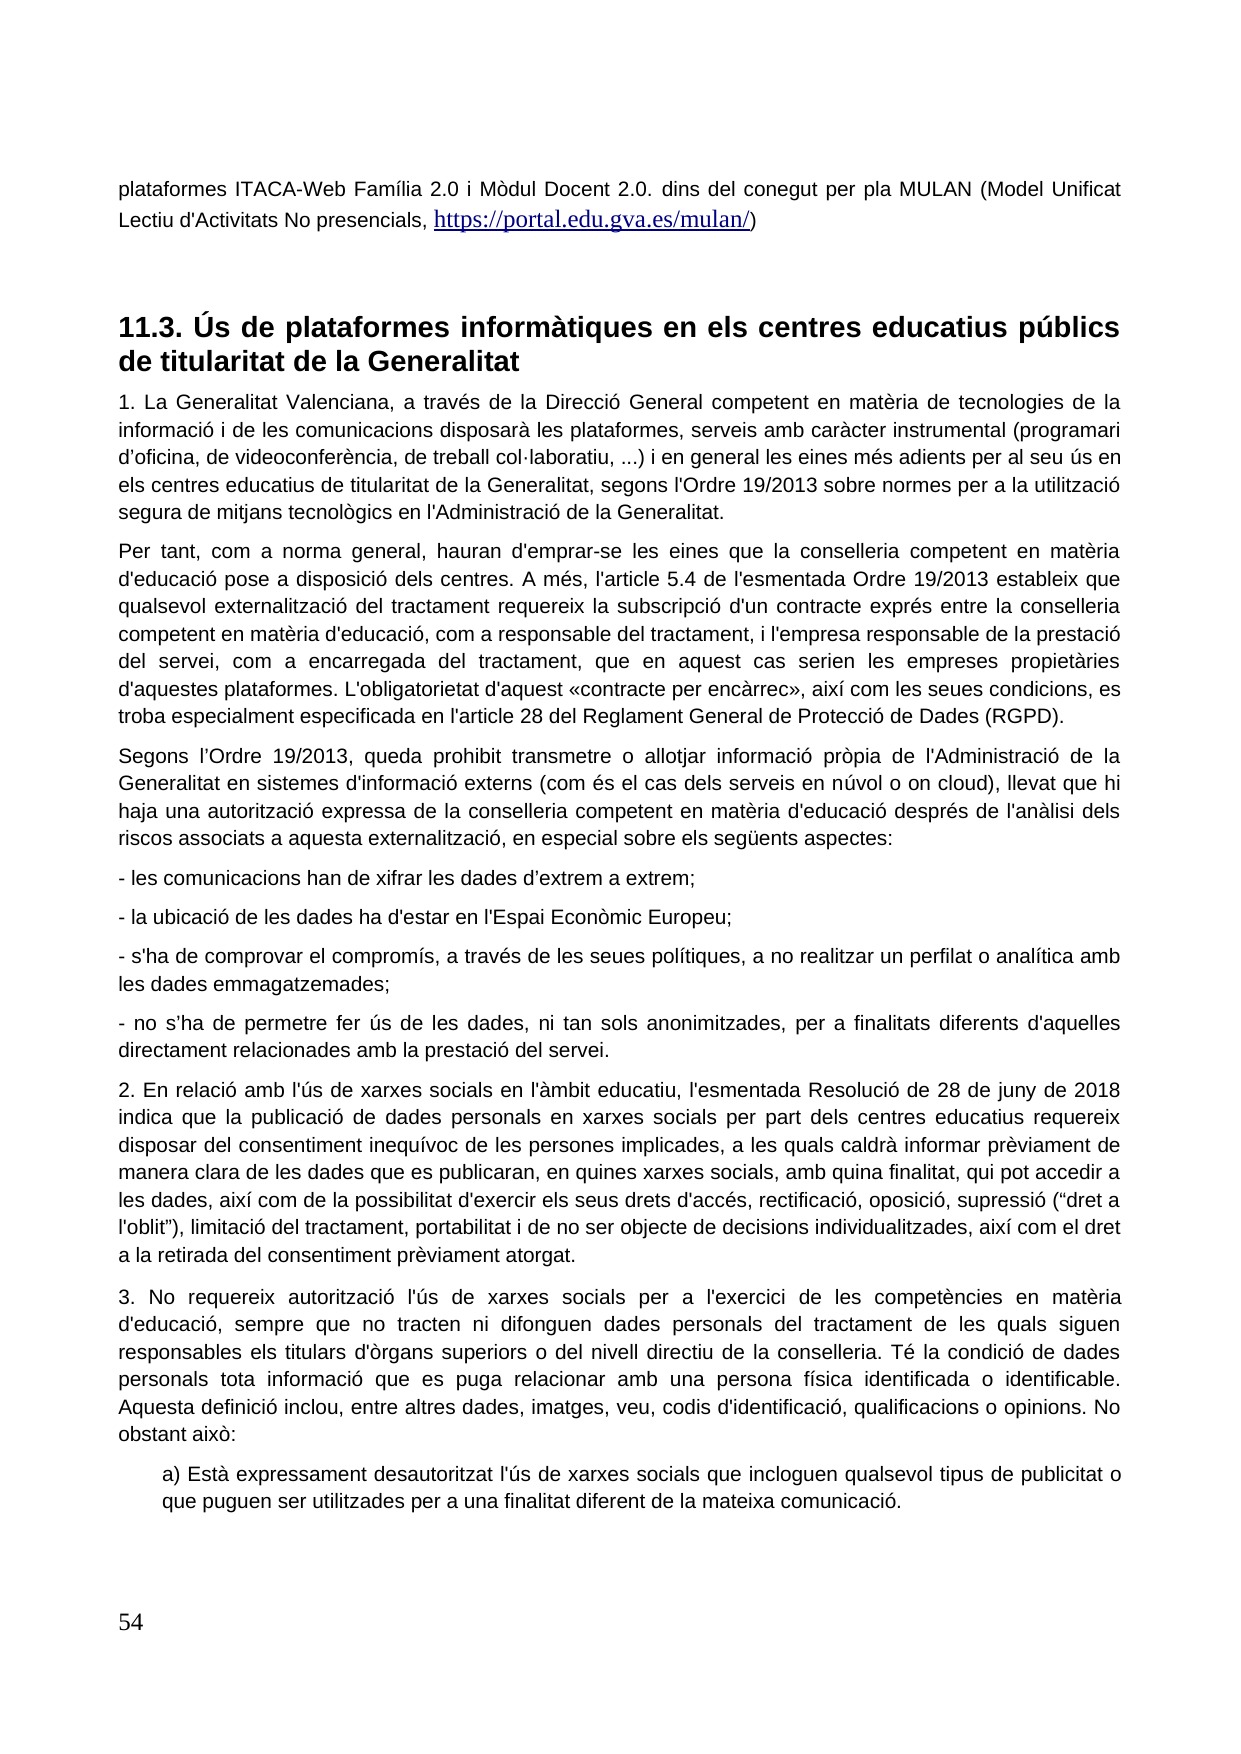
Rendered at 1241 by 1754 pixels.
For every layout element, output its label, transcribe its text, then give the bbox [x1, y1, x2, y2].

text plataformes ITACA-Web Família 2.0 i Mòdul Docent 2.0. dins del conegut per pla MULAN (Model Unificat Lectiu d'Activitats No presencials, https://portal.edu.gva.es/mulan/) [118, 176, 1122, 233]
text Segons l’Ordre 19/2013, queda prohibit transmetre o allotjar informació pròpia de l'Administració de la Generalitat en sistemes d'informació externs (com és el cas dels serveis en núvol o on cloud), llevat que hi haja una autorització expressa de la conselleria competent en matèria d'educació després de l'anàlisi dels riscos associats a aquesta externalització, en especial sobre els següents aspectes: [118, 743, 1122, 850]
text a) Està expressament desautoritzat l'ús de xarxes socials que incloguen qualsevol tipus de publicitat o que puguen ser utilitzades per a una finalitat diferent de la mateixa comunicació. [162, 1461, 1122, 1513]
text - s'ha de comprovar el compromís, a través de les seues polítiques, a no realitzar un perfilat o analítica amb les dades emmagatzemades; [118, 944, 1122, 995]
text 3. No requereix autorització l'ús de xarxes socials per a l'exercici de les competències en matèria d'educació, sempre que no tracten ni difonguen dades personals del tractament de les quals siguen responsables els titulars d'òrgans superiors o del nivell directiu de la conselleria. Té la condició de dades personals tota informació que es puga relacionar amb una persona física identificada o identificable. Aquesta definició inclou, entre altres dades, imatges, veu, codis d'identificació, qualificacions o opinions. No obstant això: [118, 1285, 1122, 1446]
text - la ubicació de les dades ha d'estar en l'Espai Econòmic Europeu; [118, 904, 1122, 928]
text - no s’ha de permetre fer ús de les dades, ni tan sols anonimitzades, per a finalitats diferents d'aquelles directament relacionades amb la prestació del servei. [118, 1011, 1122, 1062]
subtitle 11.3. Ús de plataformes informàtiques en els centres educatius públics de titularitat de la Generalitat [118, 310, 1122, 377]
text 1. La Generalitat Valenciana, a través de la Direcció General competent en matèria de tecnologies de la informació i de les comunicacions disposarà les plataformes, serveis amb caràcter instrumental (programari d’oficina, de videoconferència, de treball col·laboratiu, ...) i en general les eines més adients per al seu ús en els centres educatius de titularitat de la Generalitat, segons l'Ordre 19/2013 sobre normes per a la utilització segura de mitjans tecnològics en l'Administració de la Generalitat. [118, 390, 1122, 524]
text 2. En relació amb l'ús de xarxes socials en l'àmbit educatiu, l'esmentada Resolució de 28 de juny de 2018 indica que la publicació de dades personals en xarxes socials per part dels centres educatius requereix disposar del consentiment inequívoc de les persones implicades, a les quals caldrà informar prèviament de manera clara de les dades que es publicaran, en quines xarxes socials, amb quina finalitat, qui pot accedir a les dades, així com de la possibilitat d'exercir els seus drets d'accés, rectificació, oposició, supressió (“dret a l'oblit”), limitació del tractament, portabilitat i de no ser objecte de decisions individualitzades, així com el dret a la retirada del consentiment prèviament atorgat. [118, 1077, 1122, 1266]
text - les comunicacions han de xifrar les dades d’extrem a extrem; [118, 865, 1122, 889]
text Per tant, com a norma general, hauran d'emprar-se les eines que la conselleria competent en matèria d'educació pose a disposició dels centres. A més, l'article 5.4 de l'esmentada Ordre 19/2013 estableix que qualsevol externalització del tractament requereix la subscripció d'un contracte exprés entre la conselleria competent en matèria d'educació, com a responsable del tractament, i l'empresa responsable de la prestació del servei, com a encarregada del tractament, que en aquest cas serien les empreses propietàries d'aquestes plataformes. L'obligatorietat d'aquest «contracte per encàrrec», així com les seues condicions, es troba especialment especificada en l'article 28 del Reglament General de Protecció de Dades (RGPD). [118, 539, 1122, 728]
